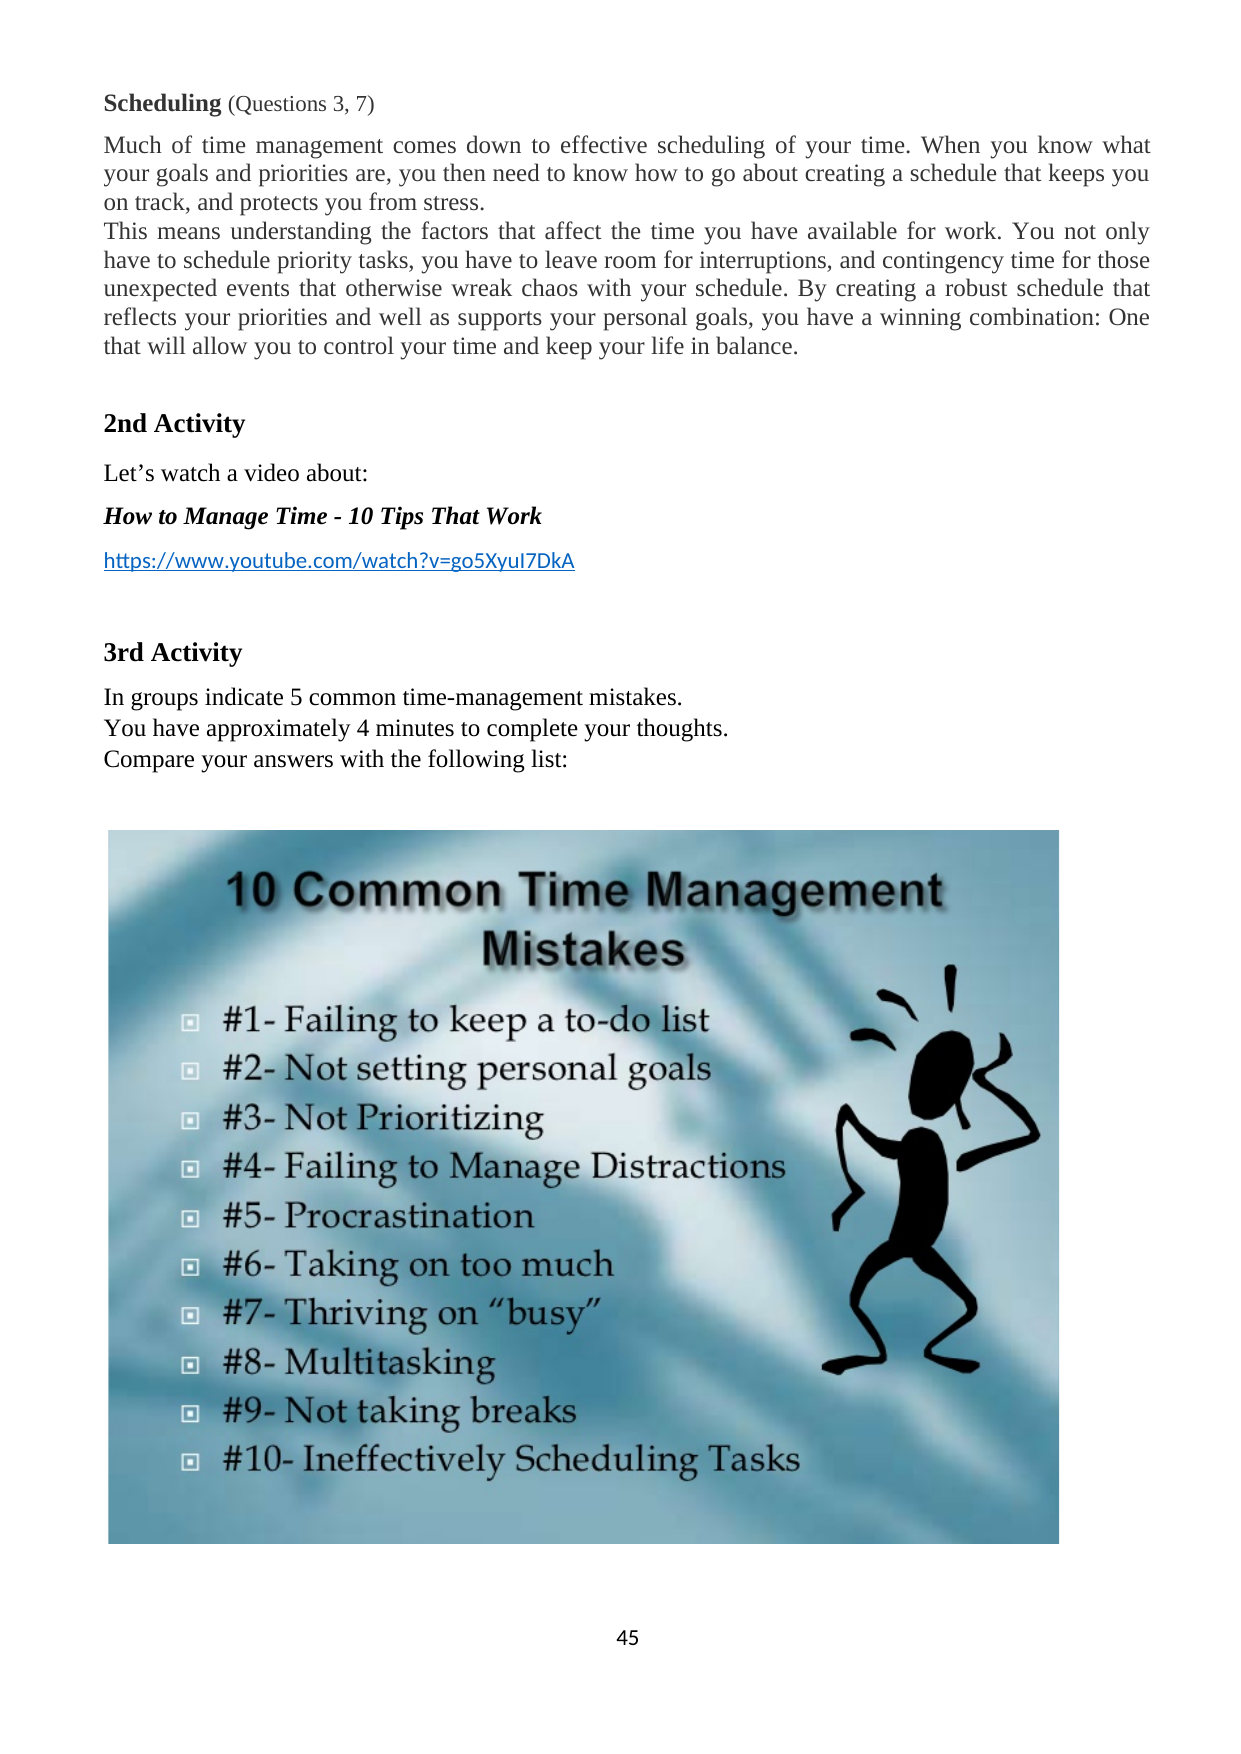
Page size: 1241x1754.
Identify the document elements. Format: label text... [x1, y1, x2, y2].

text In groups indicate 5 common time-management mistakes. [103, 682, 1152, 711]
text 2nd Activity [103, 407, 1152, 439]
text Much of time management comes down to effective scheduling of your time. When you know what your goals and priorities are, you then need to know how to go about creating a schedule that keeps you on track, and protects you from stress. [103, 130, 1152, 216]
text You have approximately 4 minutes to complete your thoughts. [103, 713, 1152, 742]
text This means understanding the factors that affect the time you have available for work. You not only have to schedule priority tasks, you have to leave room for interruptions, and contingency time for those unexpected events that otherwise wreak chaos with your schedule. By creating a robust schedule that reflects your priorities and well as supports your personal goals, you have a winning combination: One that will allow you to control your time and keep your life in balance. [103, 216, 1152, 360]
picture [108, 830, 1060, 1544]
text How to Manage Time - 10 Tips That Work [103, 501, 1152, 530]
text Let’s watch a video about: [103, 458, 1152, 486]
subtitle Scheduling (Questions 3, 7) [103, 88, 1152, 117]
text 3rd Activity [103, 636, 1152, 667]
text https://www.youtube.com/watch?v=go5XyuI7DkA [103, 545, 1152, 574]
text Compare your answers with the following list: [103, 744, 1152, 773]
